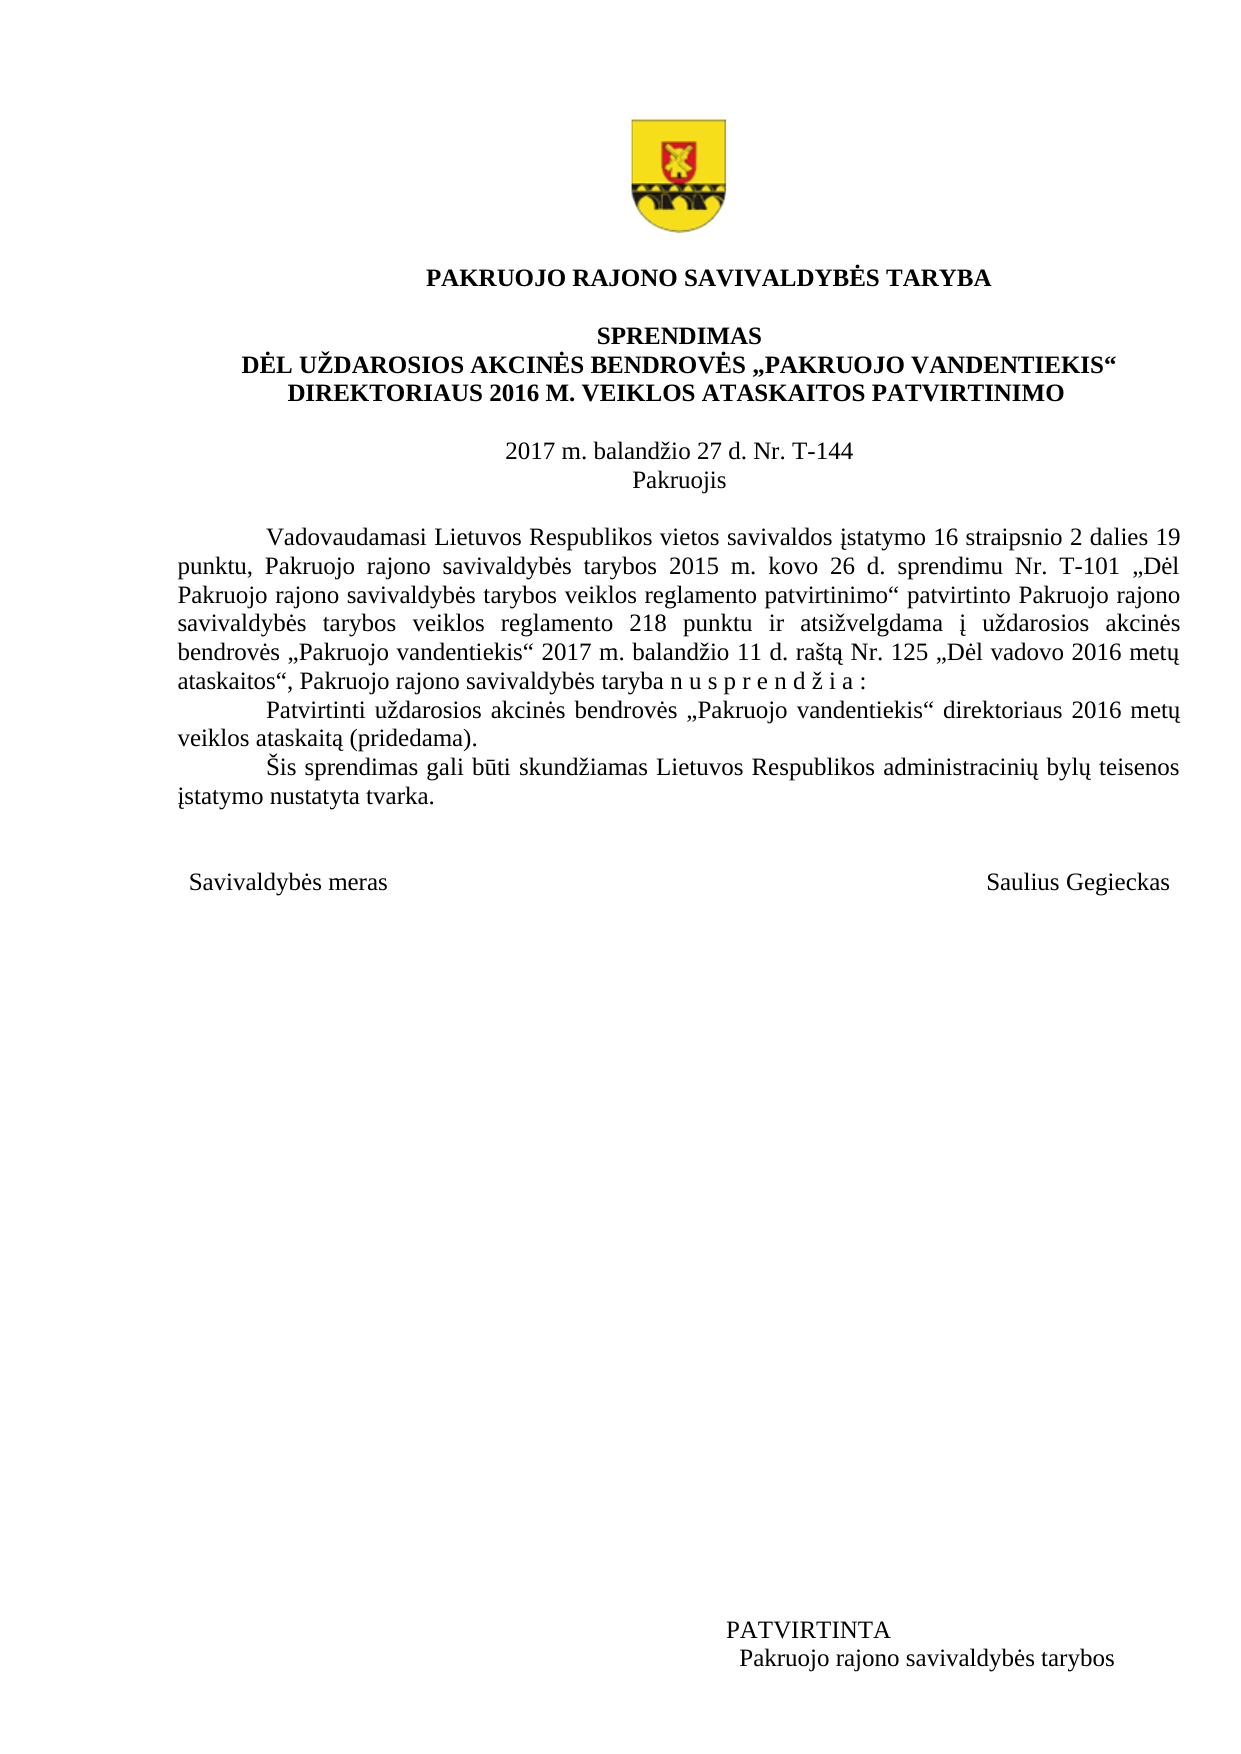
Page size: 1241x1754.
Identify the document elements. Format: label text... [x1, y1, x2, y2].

text Pakruojo rajono savivaldybės tarybos [177, 1643, 1181, 1672]
text DĖL UŽDAROSIOS AKCINĖS BENDROVĖS „PAKRUOJO VANDENTIEKIS“ DIREKTORIAUS 2016 M. VEIKLOS ATASKAITOS PATVIRTINIMO [177, 350, 1181, 407]
text Patvirtinti uždarosios akcinės bendrovės „Pakruojo vandentiekis“ direktoriaus 2016 metų veiklos ataskaitą (pridedama). [177, 695, 1181, 752]
text 2017 m. balandžio 27 d. Nr. T-144 [177, 436, 1181, 465]
text PAKRUOJO RAJONO SAVIVALDYBĖS TARYBA [177, 263, 1181, 292]
subtitle SPRENDIMAS [177, 321, 1181, 350]
text Šis sprendimas gali būti skundžiamas Lietuvos Respublikos administracinių bylų teisenos įstatymo nustatyta tvarka. [177, 752, 1181, 810]
text PATVIRTINTA [177, 1615, 1181, 1643]
text Vadovaudamasi Lietuvos Respublikos vietos savivaldos įstatymo 16 straipsnio 2 dalies 19 punktu, Pakruojo rajono savivaldybės tarybos 2015 m. kovo 26 d. sprendimu Nr. T-101 „Dėl Pakruojo rajono savivaldybės tarybos veiklos reglamento patvirtinimo“ patvirtinto Pakruojo rajono savivaldybės tarybos veiklos reglamento 218 punktu ir atsižvelgdama į uždarosios akcinės bendrovės „Pakruojo vandentiekis“ 2017 m. balandžio 11 d. raštą Nr. 125 „Dėl vadovo 2016 metų ataskaitos“, Pakruojo rajono savivaldybės taryba nusprendžia: [177, 522, 1181, 695]
table_header Saulius Gegieckas [680, 867, 1181, 896]
table_header Savivaldybės meras [177, 867, 679, 896]
text Pakruojis [177, 465, 1181, 493]
